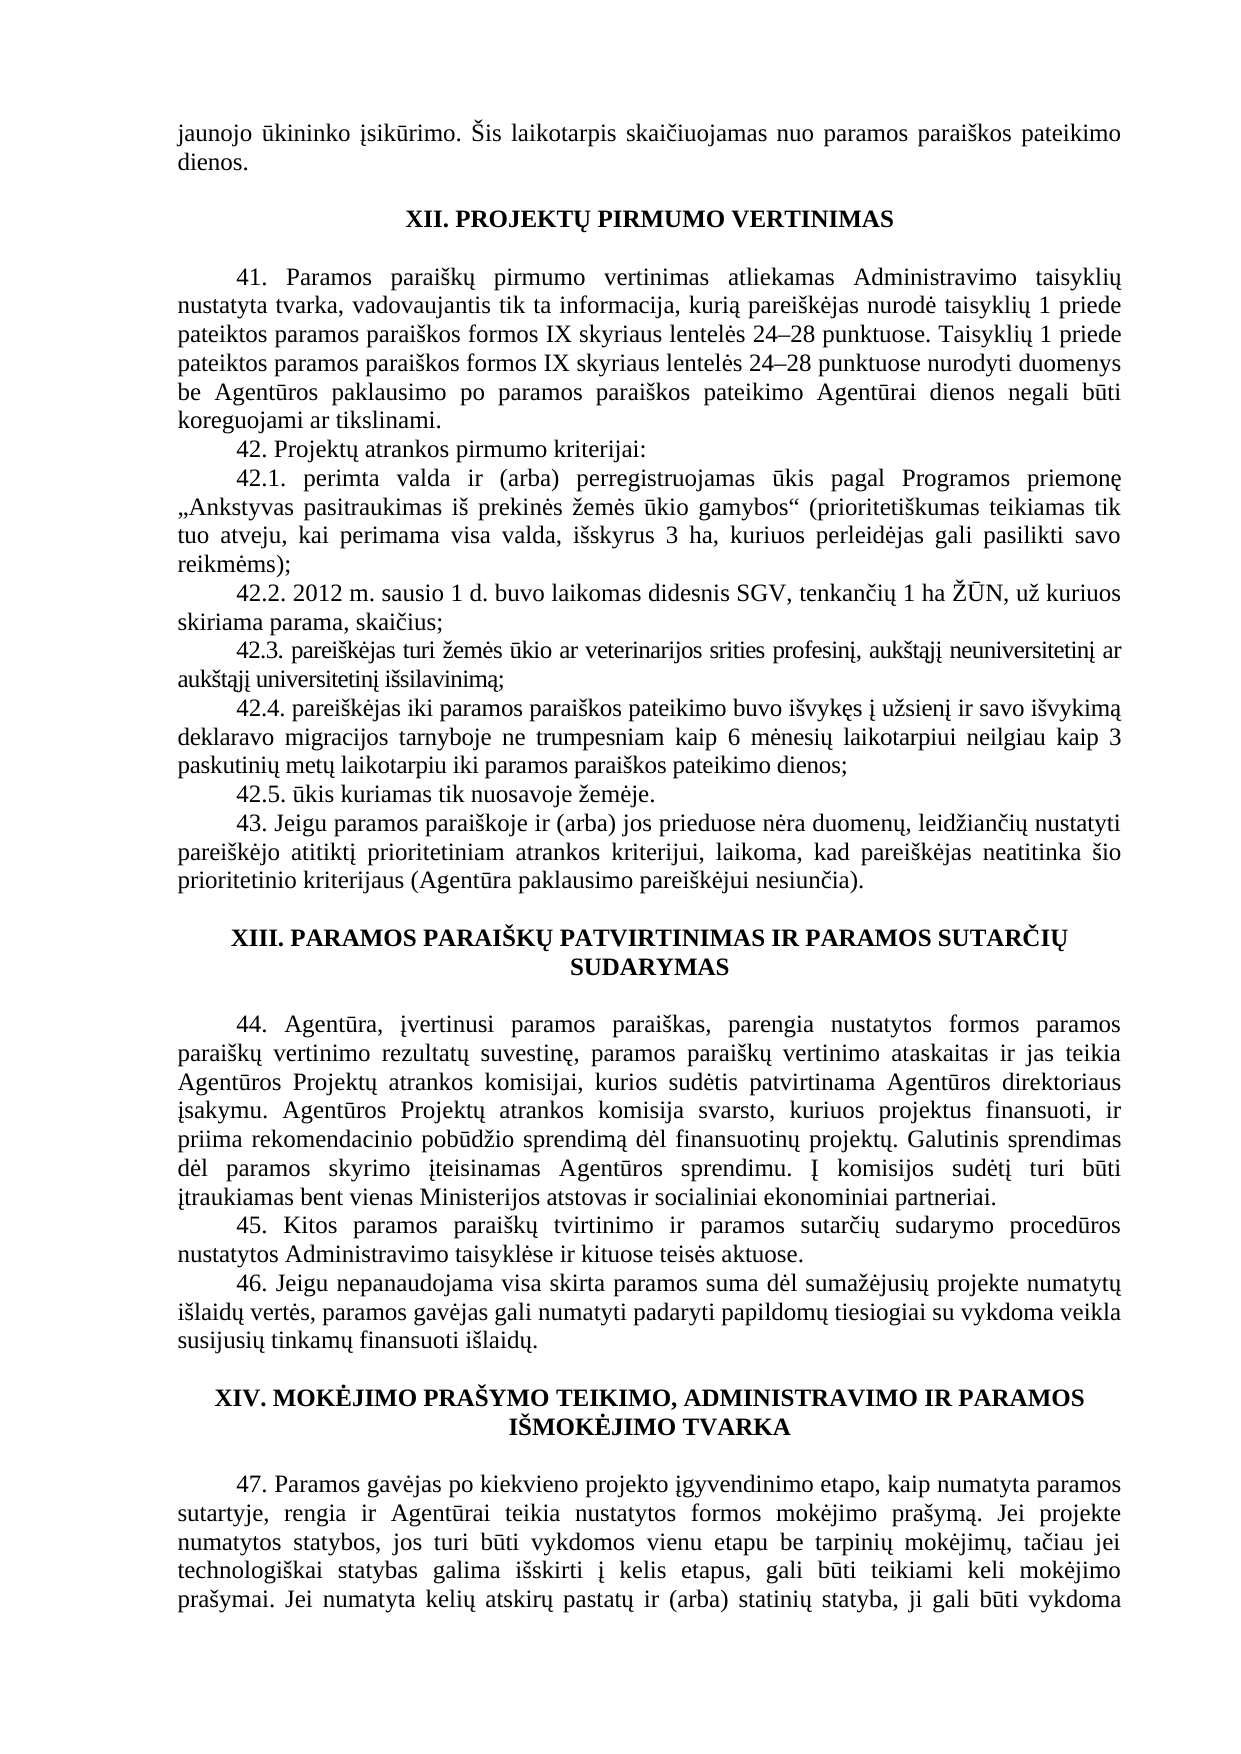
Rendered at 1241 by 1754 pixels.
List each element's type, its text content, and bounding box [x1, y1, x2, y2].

text 41. Paramos paraiškų pirmumo vertinimas atliekamas Administravimo taisyklių nustatyta tvarka, vadovaujantis tik ta informacija, kurią pareiškėjas nurodė taisyklių 1 priede pateiktos paramos paraiškos formos IX skyriaus lentelės 24–28 punktuose. Taisyklių 1 priede pateiktos paramos paraiškos formos IX skyriaus lentelės 24–28 punktuose nurodyti duomenys be Agentūros paklausimo po paramos paraiškos pateikimo Agentūrai dienos negali būti koreguojami ar tikslinami. [177, 262, 1122, 434]
text 44. Agentūra, įvertinusi paramos paraiškas, parengia nustatytos formos paramos paraiškų vertinimo rezultatų suvestinę, paramos paraiškų vertinimo ataskaitas ir jas teikia Agentūros Projektų atrankos komisijai, kurios sudėtis patvirtinama Agentūros direktoriaus įsakymu. Agentūros Projektų atrankos komisija svarsto, kuriuos projektus finansuoti, ir priima rekomendacinio pobūdžio sprendimą dėl finansuotinų projektų. Galutinis sprendimas dėl paramos skyrimo įteisinamas Agentūros sprendimu. Į komisijos sudėtį turi būti įtraukiamas bent vienas Ministerijos atstovas ir socialiniai ekonominiai partneriai. [177, 1009, 1122, 1211]
text 42.3. pareiškėjas turi žemės ūkio ar veterinarijos srities profesinį, aukštąjį neuniversitetinį ar aukštąjį universitetinį išsilavinimą; [177, 636, 1122, 693]
text XIV. MOKĖJIMO PRAŠYMO TEIKIMO, ADMINISTRAVIMO IR PARAMOS IŠMOKĖJIMO TVARKA [177, 1383, 1122, 1441]
text 42.4. pareiškėjas iki paramos paraiškos pateikimo buvo išvykęs į užsienį ir savo išvykimą deklaravo migracijos tarnyboje ne trumpesniam kaip 6 mėnesių laikotarpiui neilgiau kaip 3 paskutinių metų laikotarpiu iki paramos paraiškos pateikimo dienos; [177, 693, 1122, 779]
text 42.2. 2012 m. sausio 1 d. buvo laikomas didesnis SGV, tenkančių 1 ha ŽŪN, už kuriuos skiriama parama, skaičius; [177, 578, 1122, 636]
text 47. Paramos gavėjas po kiekvieno projekto įgyvendinimo etapo, kaip numatyta paramos sutartyje, rengia ir Agentūrai teikia nustatytos formos mokėjimo prašymą. Jei projekte numatytos statybos, jos turi būti vykdomos vienu etapu be tarpinių mokėjimų, tačiau jei technologiškai statybas galima išskirti į kelis etapus, gali būti teikiami keli mokėjimo prašymai. Jei numatyta kelių atskirų pastatų ir (arba) statinių statyba, ji gali būti vykdoma [177, 1469, 1122, 1613]
text 42. Projektų atrankos pirmumo kriterijai: [177, 434, 1122, 463]
text 45. Kitos paramos paraiškų tvirtinimo ir paramos sutarčių sudarymo procedūros nustatytos Administravimo taisyklėse ir kituose teisės aktuose. [177, 1211, 1122, 1268]
text 42.5. ūkis kuriamas tik nuosavoje žemėje. [177, 779, 1122, 808]
text jaunojo ūkininko įsikūrimo. Šis laikotarpis skaičiuojamas nuo paramos paraiškos pateikimo dienos. [177, 118, 1122, 176]
text 42.1. perimta valda ir (arba) perregistruojamas ūkis pagal Programos priemonę „Ankstyvas pasitraukimas iš prekinės žemės ūkio gamybos“ (prioritetiškumas teikiamas tik tuo atveju, kai perimama visa valda, išskyrus 3 ha, kuriuos perleidėjas gali pasilikti savo reikmėms); [177, 463, 1122, 578]
text 43. Jeigu paramos paraiškoje ir (arba) jos prieduose nėra duomenų, leidžiančių nustatyti pareiškėjo atitiktį prioritetiniam atrankos kriterijui, laikoma, kad pareiškėjas neatitinka šio prioritetinio kriterijaus (Agentūra paklausimo pareiškėjui nesiunčia). [177, 808, 1122, 894]
text XIII. PARAMOS PARAIŠKŲ PATVIRTINIMAS IR PARAMOS SUTARČIŲ SUDARYMAS [177, 923, 1122, 981]
text 46. Jeigu nepanaudojama visa skirta paramos suma dėl sumažėjusių projekte numatytų išlaidų vertės, paramos gavėjas gali numatyti padaryti papildomų tiesiogiai su vykdoma veikla susijusių tinkamų finansuoti išlaidų. [177, 1268, 1122, 1354]
text XII. PROJEKTŲ PIRMUMO VERTINIMAS [177, 204, 1122, 233]
